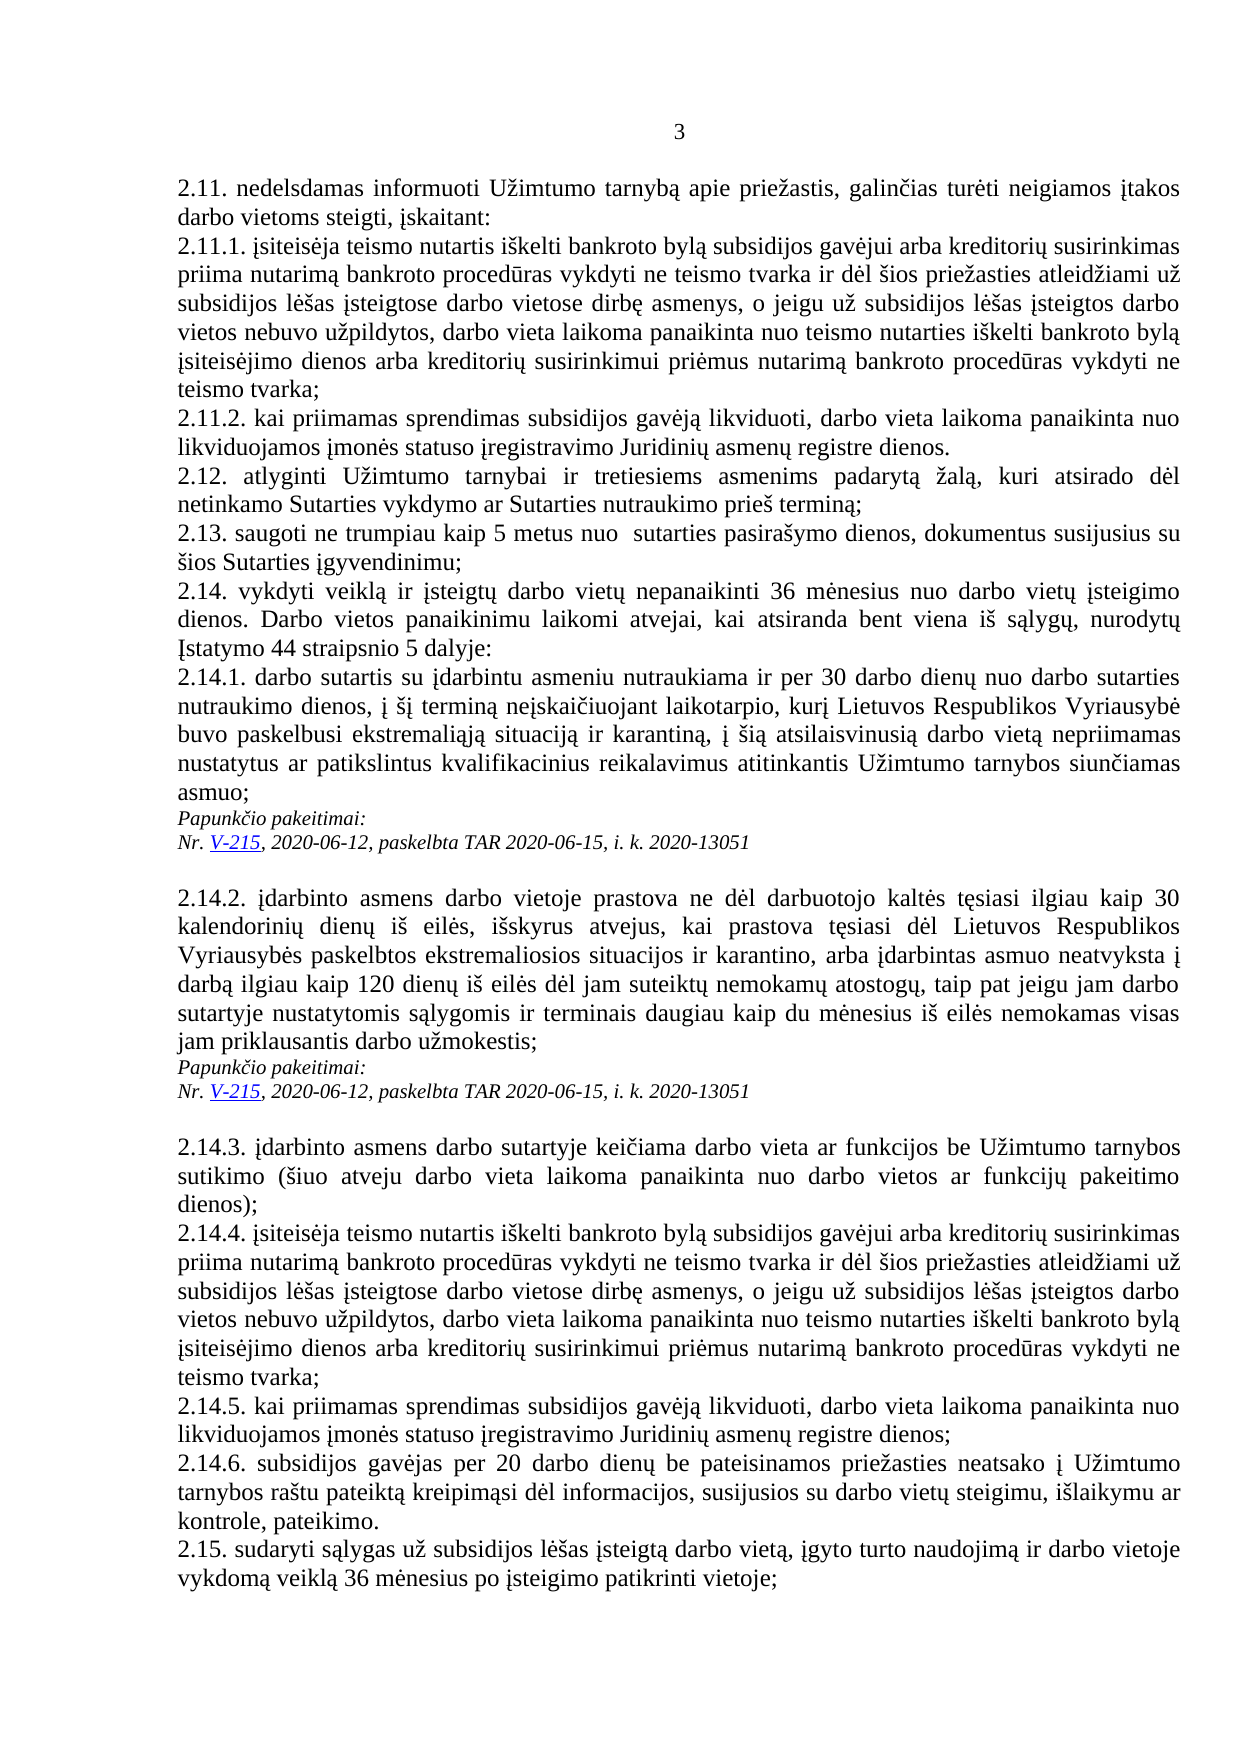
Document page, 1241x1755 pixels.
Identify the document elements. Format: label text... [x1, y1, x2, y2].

text Nr. V-215, 2020-06-12, paskelbta TAR 2020-06-15, i. k. 2020-13051 [177, 830, 1181, 854]
text 2.14.1. darbo sutartis su įdarbintu asmeniu nutraukiama ir per 30 darbo dienų nuo darbo sutarties nutraukimo dienos, į šį terminą neįskaičiuojant laikotarpio, kurį Lietuvos Respublikos Vyriausybė buvo paskelbusi ekstremaliąją situaciją ir karantiną, į šią atsilaisvinusią darbo vietą nepriimamas nustatytus ar patikslintus kvalifikacinius reikalavimus atitinkantis Užimtumo tarnybos siunčiamas asmuo; [177, 662, 1181, 806]
text 2.15. sudaryti sąlygas už subsidijos lėšas įsteigtą darbo vietą, įgyto turto naudojimą ir darbo vietoje vykdomą veiklą 36 mėnesius po įsteigimo patikrinti vietoje; [177, 1534, 1181, 1592]
text 2.13. saugoti ne trumpiau kaip 5 metus nuo sutarties pasirašymo dienos, dokumentus susijusius su šios Sutarties įgyvendinimu; [177, 518, 1181, 576]
text Papunkčio pakeitimai: [177, 806, 1181, 830]
text 2.14.2. įdarbinto asmens darbo vietoje prastova ne dėl darbuotojo kaltės tęsiasi ilgiau kaip 30 kalendorinių dienų iš eilės, išskyrus atvejus, kai prastova tęsiasi dėl Lietuvos Respublikos Vyriausybės paskelbtos ekstremaliosios situacijos ir karantino, arba įdarbintas asmuo neatvyksta į darbą ilgiau kaip 120 dienų iš eilės dėl jam suteiktų nemokamų atostogų, taip pat jeigu jam darbo sutartyje nustatytomis sąlygomis ir terminais daugiau kaip du mėnesius iš eilės nemokamas visas jam priklausantis darbo užmokestis; [177, 883, 1181, 1055]
text 2.12. atlyginti Užimtumo tarnybai ir tretiesiems asmenims padarytą žalą, kuri atsirado dėl netinkamo Sutarties vykdymo ar Sutarties nutraukimo prieš terminą; [177, 461, 1181, 518]
text Nr. V-215, 2020-06-12, paskelbta TAR 2020-06-15, i. k. 2020-13051 [177, 1079, 1181, 1103]
text 2.14.5. kai priimamas sprendimas subsidijos gavėją likviduoti, darbo vieta laikoma panaikinta nuo likviduojamos įmonės statuso įregistravimo Juridinių asmenų registre dienos; [177, 1391, 1181, 1448]
text 2.14.4. įsiteisėja teismo nutartis iškelti bankroto bylą subsidijos gavėjui arba kreditorių susirinkimas priima nutarimą bankroto procedūras vykdyti ne teismo tvarka ir dėl šios priežasties atleidžiami už subsidijos lėšas įsteigtose darbo vietose dirbę asmenys, o jeigu už subsidijos lėšas įsteigtos darbo vietos nebuvo užpildytos, darbo vieta laikoma panaikinta nuo teismo nutarties iškelti bankroto bylą įsiteisėjimo dienos arba kreditorių susirinkimui priėmus nutarimą bankroto procedūras vykdyti ne teismo tvarka; [177, 1218, 1181, 1391]
text 2.14. vykdyti veiklą ir įsteigtų darbo vietų nepanaikinti 36 mėnesius nuo darbo vietų įsteigimo dienos. Darbo vietos panaikinimu laikomi atvejai, kai atsiranda bent viena iš sąlygų, nurodytų Įstatymo 44 straipsnio 5 dalyje: [177, 576, 1181, 662]
text Papunkčio pakeitimai: [177, 1055, 1181, 1079]
text 2.11. nedelsdamas informuoti Užimtumo tarnybą apie priežastis, galinčias turėti neigiamos įtakos darbo vietoms steigti, įskaitant: [177, 173, 1181, 231]
text 2.11.2. kai priimamas sprendimas subsidijos gavėją likviduoti, darbo vieta laikoma panaikinta nuo likviduojamos įmonės statuso įregistravimo Juridinių asmenų registre dienos. [177, 403, 1181, 461]
text 2.14.6. subsidijos gavėjas per 20 darbo dienų be pateisinamos priežasties neatsako į Užimtumo tarnybos raštu pateiktą kreipimąsi dėl informacijos, susijusios su darbo vietų steigimu, išlaikymu ar kontrole, pateikimo. [177, 1448, 1181, 1534]
text 2.11.1. įsiteisėja teismo nutartis iškelti bankroto bylą subsidijos gavėjui arba kreditorių susirinkimas priima nutarimą bankroto procedūras vykdyti ne teismo tvarka ir dėl šios priežasties atleidžiami už subsidijos lėšas įsteigtose darbo vietose dirbę asmenys, o jeigu už subsidijos lėšas įsteigtos darbo vietos nebuvo užpildytos, darbo vieta laikoma panaikinta nuo teismo nutarties iškelti bankroto bylą įsiteisėjimo dienos arba kreditorių susirinkimui priėmus nutarimą bankroto procedūras vykdyti ne teismo tvarka; [177, 231, 1181, 403]
text 2.14.3. įdarbinto asmens darbo sutartyje keičiama darbo vieta ar funkcijos be Užimtumo tarnybos sutikimo (šiuo atveju darbo vieta laikoma panaikinta nuo darbo vietos ar funkcijų pakeitimo dienos); [177, 1132, 1181, 1218]
